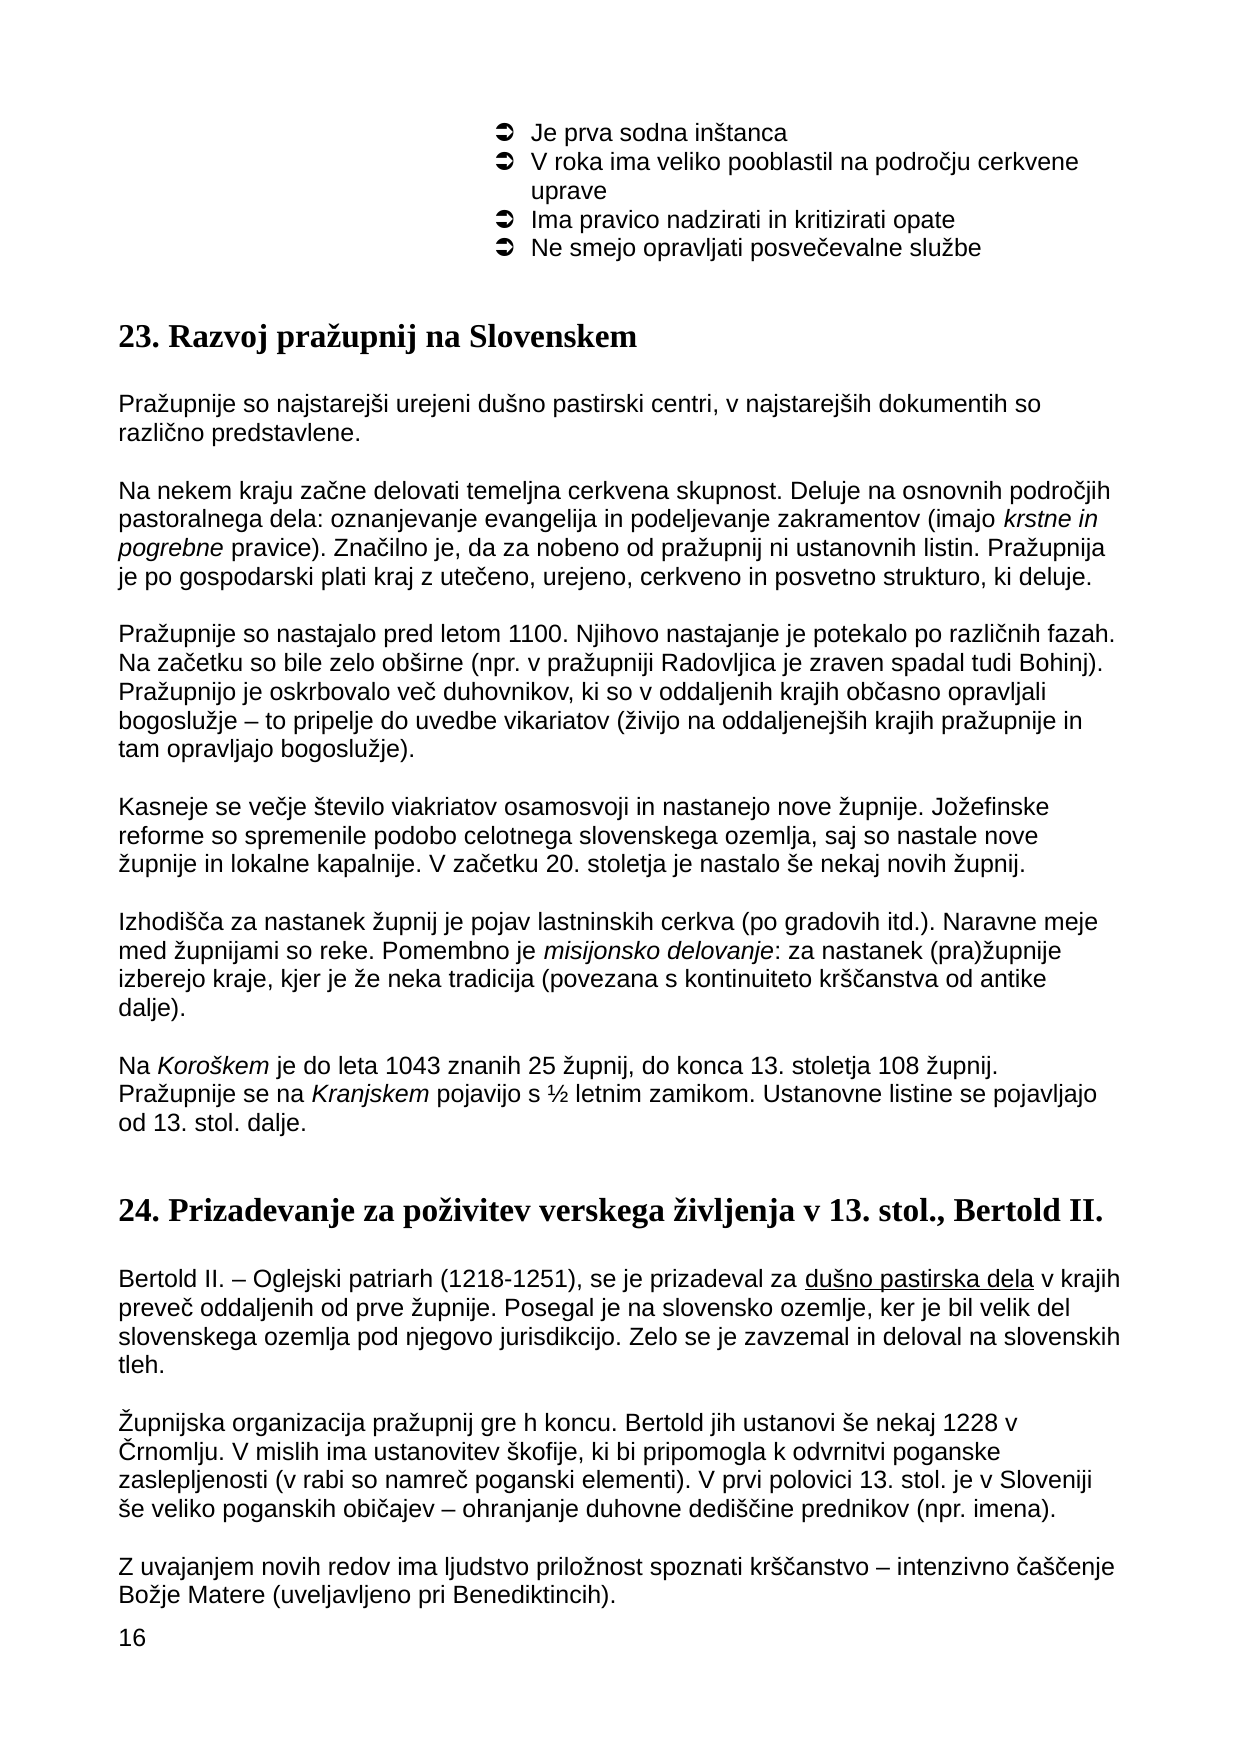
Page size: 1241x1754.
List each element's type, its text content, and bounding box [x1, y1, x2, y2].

text Z uvajanjem novih redov ima ljudstvo priložnost spoznati krščanstvo – intenzivno čaščenje Božje Matere (uveljavljeno pri Benediktincih). [118, 1551, 1122, 1609]
text Na Koroškem je do leta 1043 znanih 25 župnij, do konca 13. stoletja 108 župnij. Pražupnije se na Kranjskem pojavijo s ½ letnim zamikom. Ustanovne listine se pojavljajo od 13. stol. dalje. [118, 1051, 1122, 1137]
list V roka ima veliko pooblastil na področju cerkvene uprave [493, 147, 1122, 204]
list Ima pravico nadzirati in kritizirati opate [493, 204, 1122, 233]
text Župnijska organizacija pražupnij gre h koncu. Bertold jih ustanovi še nekaj 1228 v Črnomlju. V mislih ima ustanovitev škofije, ki bi pripomogla k odvrnitvi poganske zaslepljenosti (v rabi so namreč poganski elementi). V prvi polovici 13. stol. je v Sloveniji še veliko poganskih običajev – ohranjanje duhovne dediščine prednikov (npr. imena). [118, 1408, 1122, 1523]
text Pražupnije so nastajalo pred letom 1100. Njihovo nastajanje je potekalo po različnih fazah. Na začetku so bile zelo obširne (npr. v pražupniji Radovljica je zraven spadal tudi Bohinj). Pražupnijo je oskrbovalo več duhovnikov, ki so v oddaljenih krajih občasno opravljali bogoslužje – to pripelje do uvedbe vikariatov (živijo na oddaljenejših krajih pražupnije in tam opravljajo bogoslužje). [118, 619, 1122, 763]
list Je prva sodna inštanca [493, 118, 1122, 147]
text Bertold II. – Oglejski patriarh (1218-1251), se je prizadeval za dušno pastirska dela v krajih preveč oddaljenih od prve župnije. Posegal je na slovensko ozemlje, ker je bil velik del slovenskega ozemlja pod njegovo jurisdikcijo. Zelo se je zavzemal in deloval na slovenskih tleh. [118, 1264, 1122, 1379]
list Ne smejo opravljati posvečevalne službe [493, 233, 1122, 262]
subtitle 24. Prizadevanje za poživitev verskega življenja v 13. stol., Bertold II. [118, 1191, 1122, 1229]
text Na nekem kraju začne delovati temeljna cerkvena skupnost. Deluje na osnovnih področjih pastoralnega dela: oznanjevanje evangelija in podeljevanje zakramentov (imajo krstne in pogrebne pravice). Značilno je, da za nobeno od pražupnij ni ustanovnih listin. Pražupnija je po gospodarski plati kraj z utečeno, urejeno, cerkveno in posvetno strukturo, ki deluje. [118, 476, 1122, 591]
text Izhodišča za nastanek župnij je pojav lastninskih cerkva (po gradovih itd.). Naravne meje med župnijami so reke. Pomembno je misijonsko delovanje: za nastanek (pra)župnije izberejo kraje, kjer je že neka tradicija (povezana s kontinuiteto krščanstva od antike dalje). [118, 907, 1122, 1022]
text Pražupnije so najstarejši urejeni dušno pastirski centri, v najstarejših dokumentih so različno predstavlene. [118, 389, 1122, 447]
subtitle 23. Razvoj pražupnij na Slovenskem [118, 316, 1122, 354]
text Kasneje se večje število viakriatov osamosvoji in nastanejo nove župnije. Jožefinske reforme so spremenile podobo celotnega slovenskega ozemlja, saj so nastale nove župnije in lokalne kapalnije. V začetku 20. stoletja je nastalo še nekaj novih župnij. [118, 792, 1122, 878]
